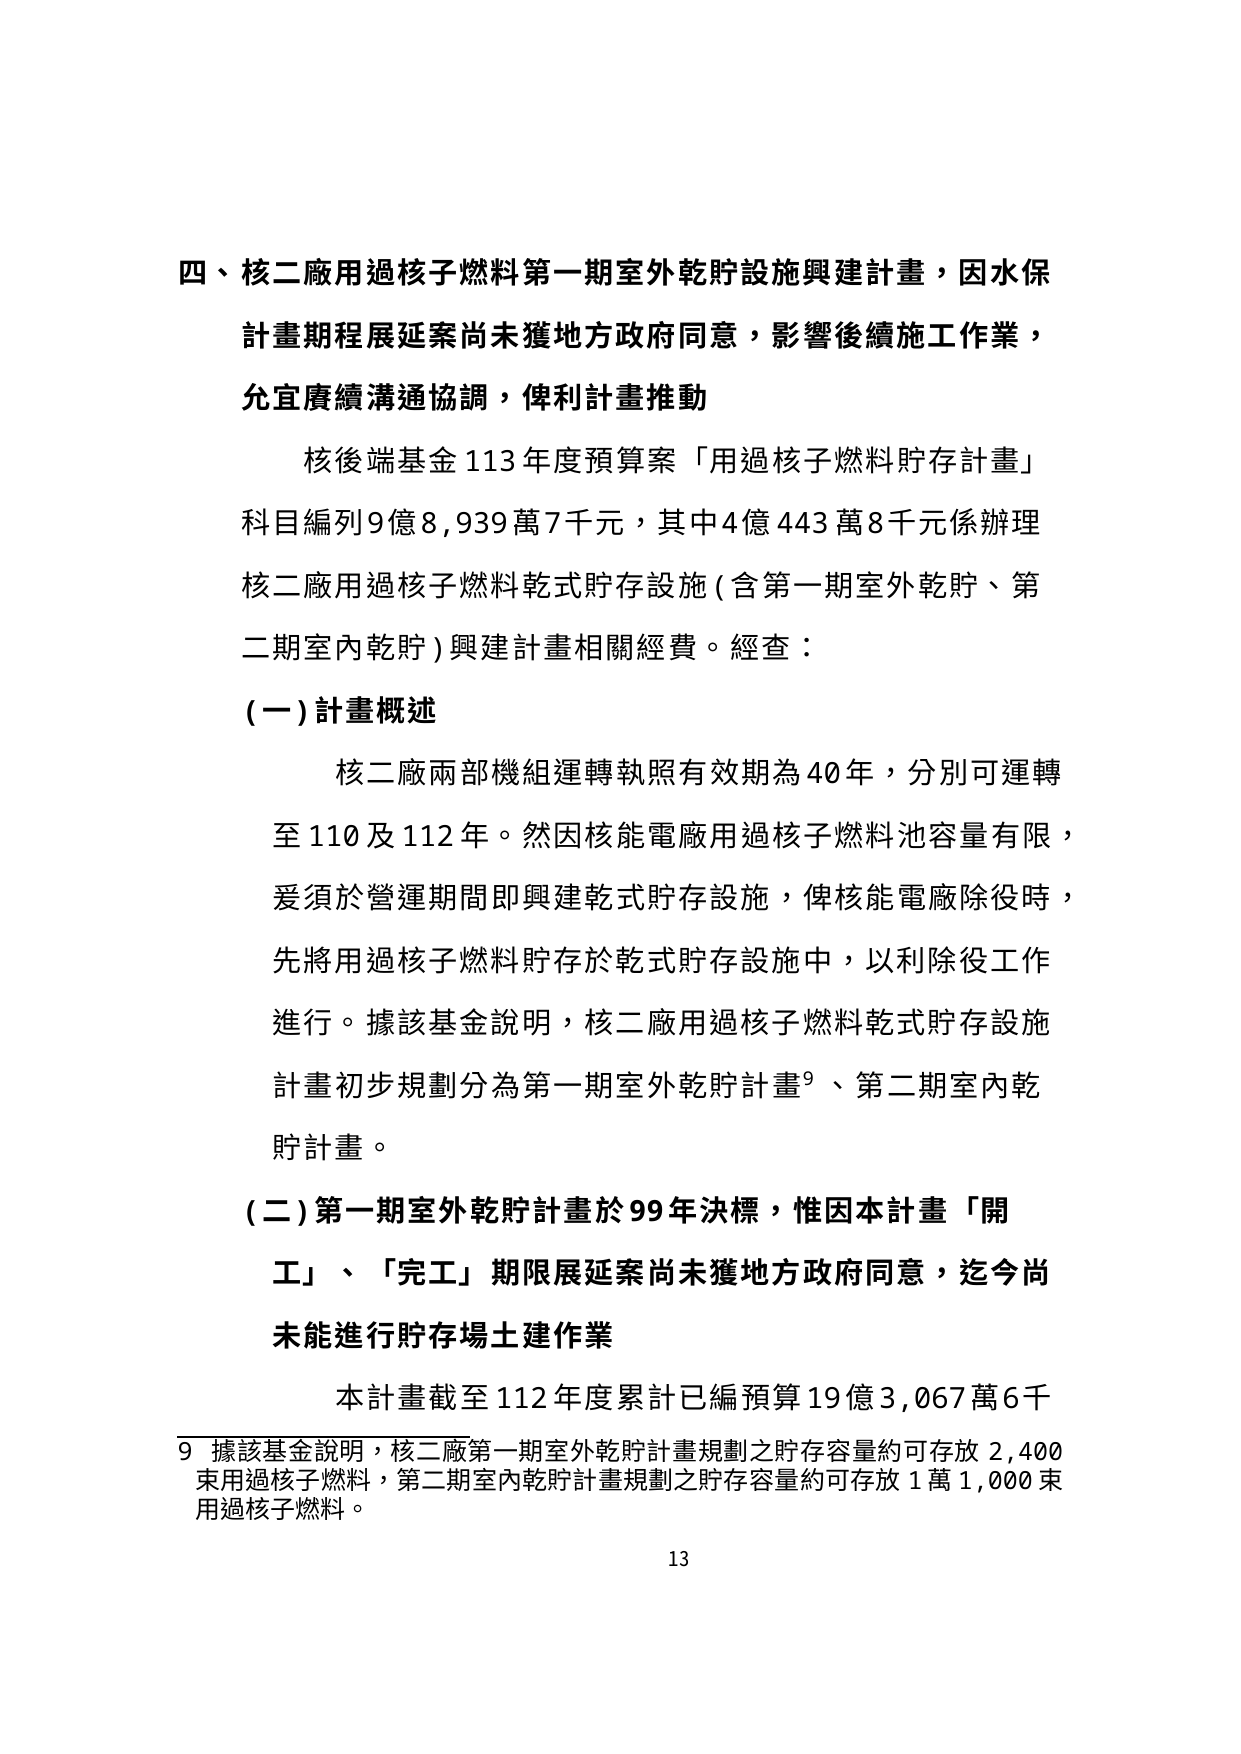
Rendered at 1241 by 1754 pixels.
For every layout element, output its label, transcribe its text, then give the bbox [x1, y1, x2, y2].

text 本計畫截至112年度累計已編預算19億3,067萬6千 [266, 1354, 1063, 1417]
text 核二廠兩部機組運轉執照有效期為40年，分別可運轉至110及112年。然因核能電廠用過核子燃料池容量有限，爰須於營運期間即興建乾式貯存設施，俾核能電廠除役時，先將用過核子燃料貯存於乾式貯存設施中，以利除役工作進行。據該基金說明，核二廠用過核子燃料乾式貯存設施計畫初步規劃分為第一期室外乾貯計畫、第二期室內乾貯計畫。 [266, 729, 1063, 1167]
text 據該基金說明，核二廠第一期室外乾貯計畫規劃之貯存容量約可存放2,400束用過核子燃料，第二期室內乾貯計畫規劃之貯存容量約可存放1萬1,000束用過核子燃料。 [177, 1437, 1063, 1525]
text 核後端基金113年度預算案「用過核子燃料貯存計畫」科目編列9億8,939萬7千元，其中4億443萬8千元係辦理核二廠用過核子燃料乾式貯存設施(含第一期室外乾貯、第二期室內乾貯)興建計畫相關經費。經查： [236, 417, 1063, 667]
text (一)計畫概述 [236, 667, 1063, 729]
text 四、核二廠用過核子燃料第一期室外乾貯設施興建計畫，因水保計畫期程展延案尚未獲地方政府同意，影響後續施工作業，允宜賡續溝通協調，俾利計畫推動 [177, 229, 1063, 417]
text (二)第一期室外乾貯計畫於99年決標，惟因本計畫「開工」、「完工」期限展延案尚未獲地方政府同意，迄今尚未能進行貯存場土建作業 [236, 1167, 1063, 1354]
